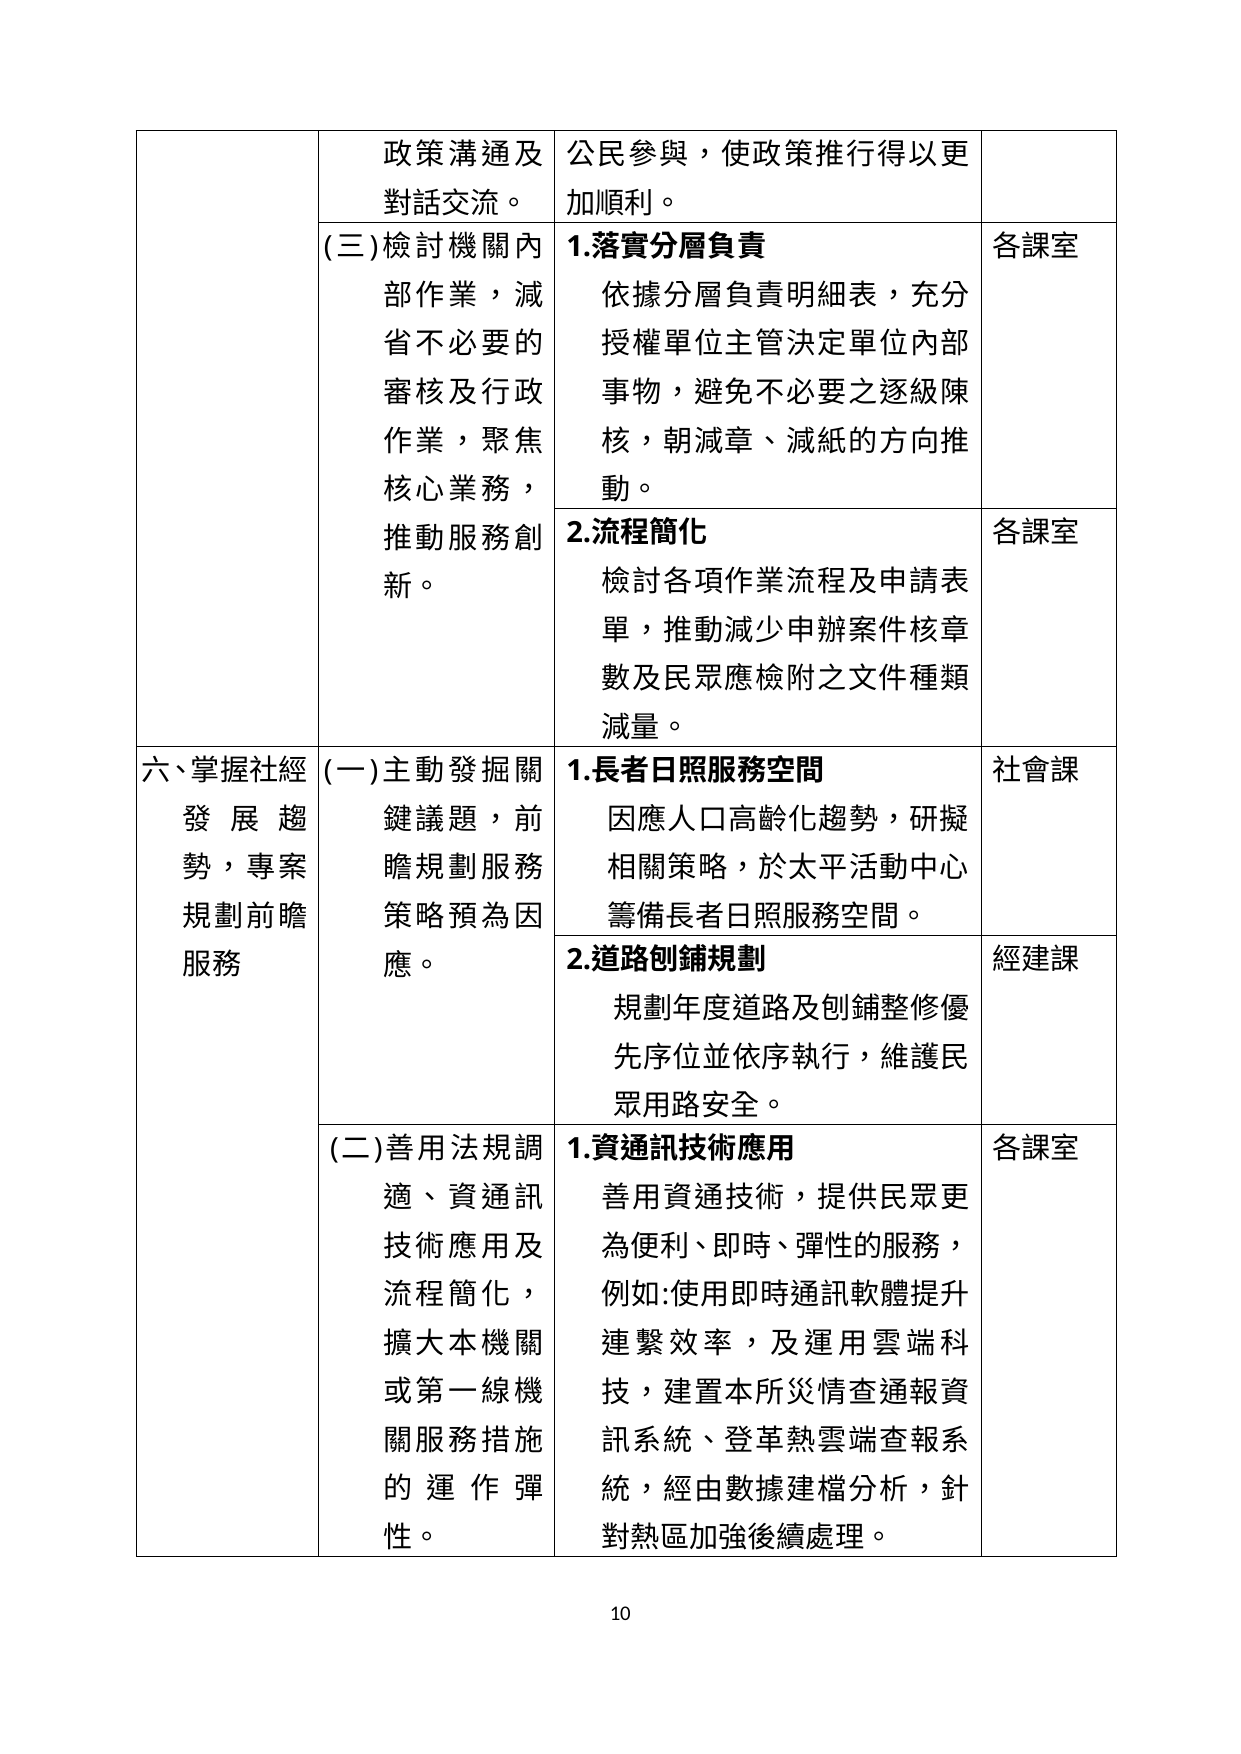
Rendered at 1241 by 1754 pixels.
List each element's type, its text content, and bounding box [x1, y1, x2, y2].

table_cell 經建課 [982, 936, 1116, 1124]
table_cell 1.長者日照服務空間 因應人口高齡化趨勢，研擬相關策略，於太平活動中心籌備長者日照服務空間。 [555, 747, 981, 935]
table_cell 2.道路刨鋪規劃 規劃年度道路及刨鋪整修優先序位並依序執行，維護民眾用路安全。 [555, 936, 981, 1124]
table_cell 各課室 [982, 509, 1116, 746]
table_cell 六、掌握社經發展趨勢，專案規劃前瞻服務 [137, 747, 318, 1556]
table_cell 公民參與，使政策推行得以更加順利。 [555, 131, 981, 222]
table_cell 政策溝通及對話交流。 [319, 131, 554, 222]
table_cell 各課室 [982, 1125, 1116, 1556]
table_cell (三)檢討機關內部作業，減省不必要的審核及行政作業，聚焦核心業務，推動服務創新。 [319, 223, 554, 746]
table_cell 各課室 [982, 223, 1116, 508]
table_cell (二)善用法規調適、資通訊技術應用及流程簡化，擴大本機關或第一線機關服務措施的運作彈性。 [319, 1125, 554, 1556]
table_cell (一)主動發掘關鍵議題，前瞻規劃服務策略預為因應。 [319, 747, 554, 1124]
table_cell 1.資通訊技術應用 善用資通技術，提供民眾更為便利、即時、彈性的服務，例如:使用即時通訊軟體提升連繫效率，及運用雲端科技，建置本所災情查通報資訊系統、登革熱雲端查報系統，經由數據建檔分析，針對熱區加強後續處理。 [555, 1125, 981, 1556]
table_cell 2.流程簡化 檢討各項作業流程及申請表單，推動減少申辦案件核章數及民眾應檢附之文件種類減量。 [555, 509, 981, 746]
table_cell [982, 131, 1116, 222]
table_cell 1.落實分層負責 依據分層負責明細表，充分授權單位主管決定單位內部事物，避免不必要之逐級陳核，朝減章、減紙的方向推動。 [555, 223, 981, 508]
table_cell 社會課 [982, 747, 1116, 935]
